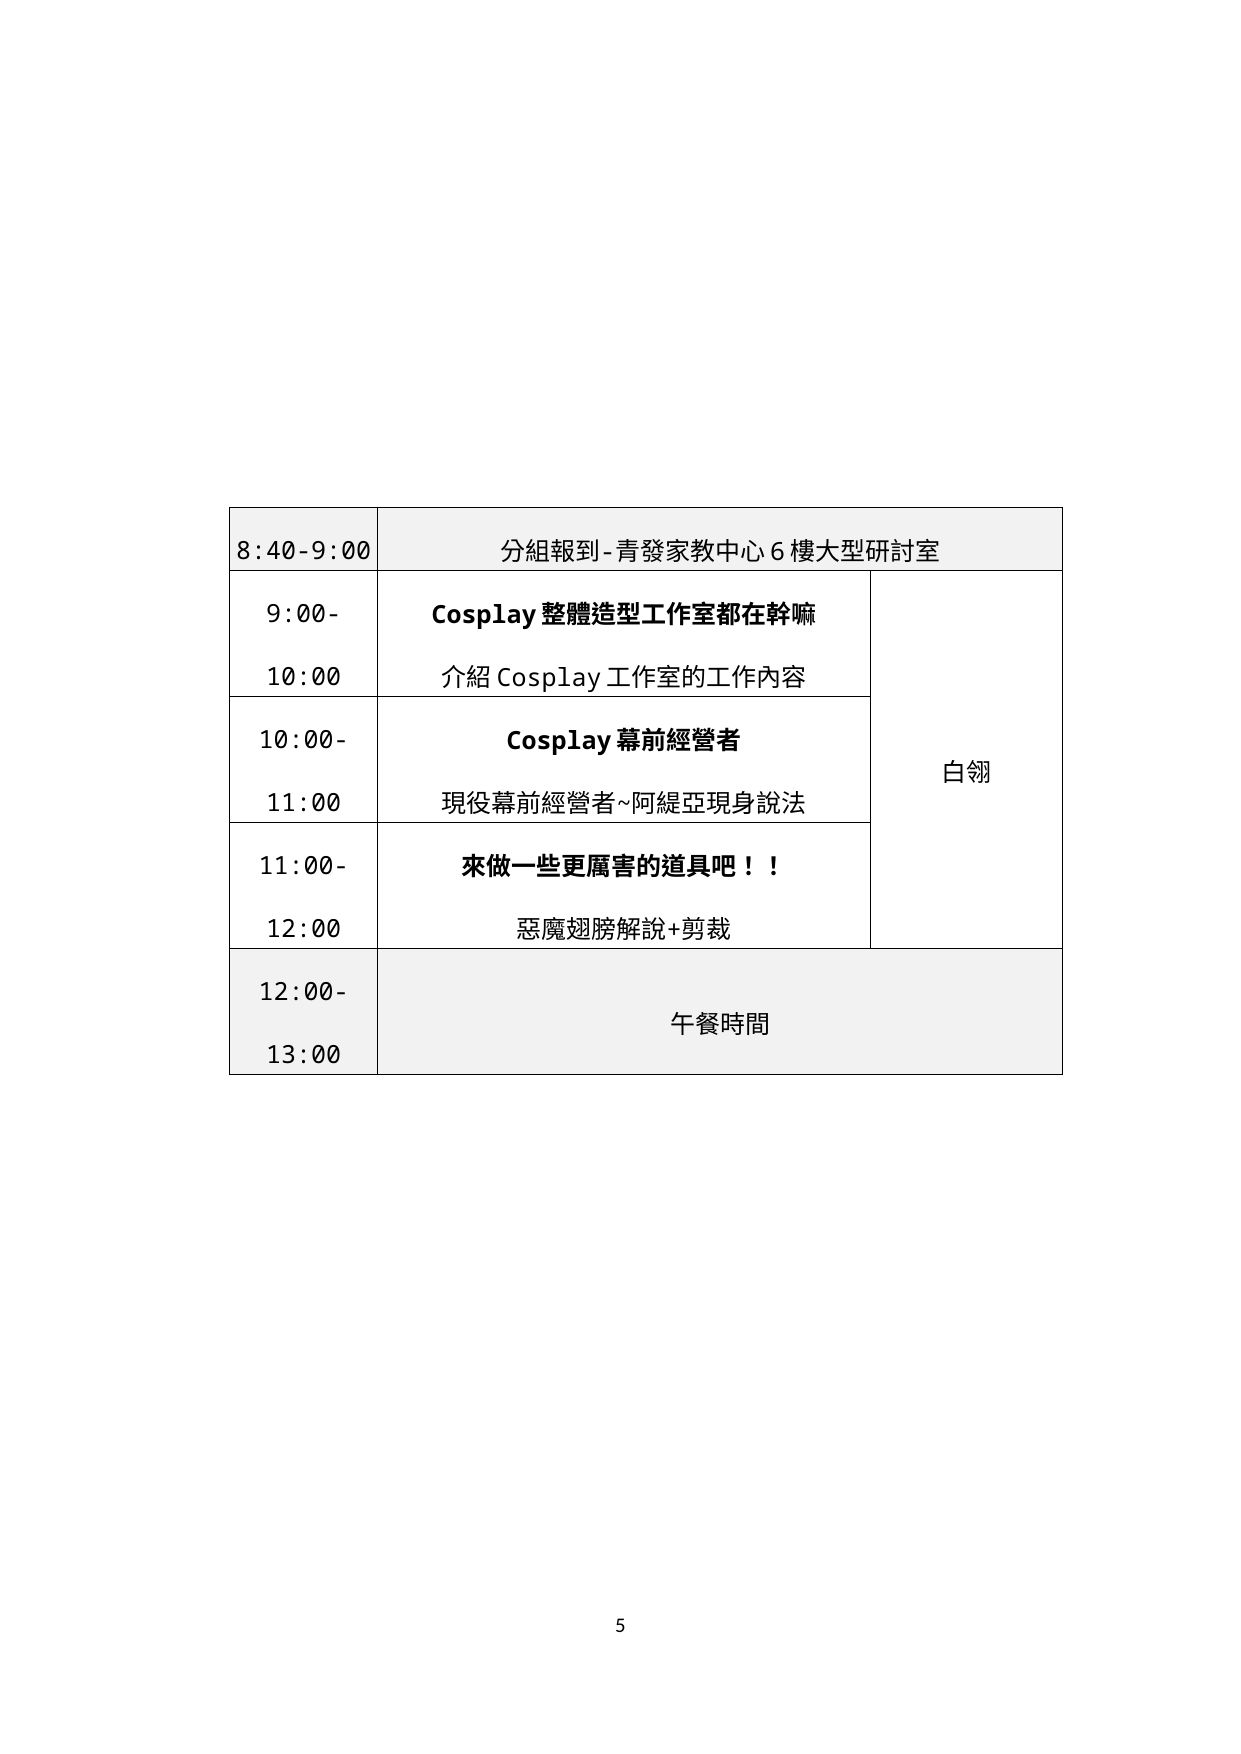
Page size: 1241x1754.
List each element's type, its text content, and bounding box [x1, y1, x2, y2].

table_cell 白翎 [871, 571, 1062, 948]
table_cell 午餐時間 [378, 949, 1062, 1074]
table_cell Cosplay整體造型工作室都在幹嘛 介紹Cosplay工作室的工作內容 [378, 571, 870, 696]
table_cell 來做一些更厲害的道具吧！！ 惡魔翅膀解說+剪裁 [378, 823, 870, 948]
table_cell 11:00-12:00 [230, 823, 377, 948]
table_cell 9:00-10:00 [230, 571, 377, 696]
table_cell 12:00-13:00 [230, 949, 377, 1074]
table_cell Cosplay幕前經營者 現役幕前經營者~阿緹亞現身說法 [378, 697, 870, 822]
table_cell 10:00-11:00 [230, 697, 377, 822]
table_cell 8:40-9:00 [230, 508, 377, 570]
table_cell 分組報到-青發家教中心6樓大型研討室 [378, 508, 1062, 570]
